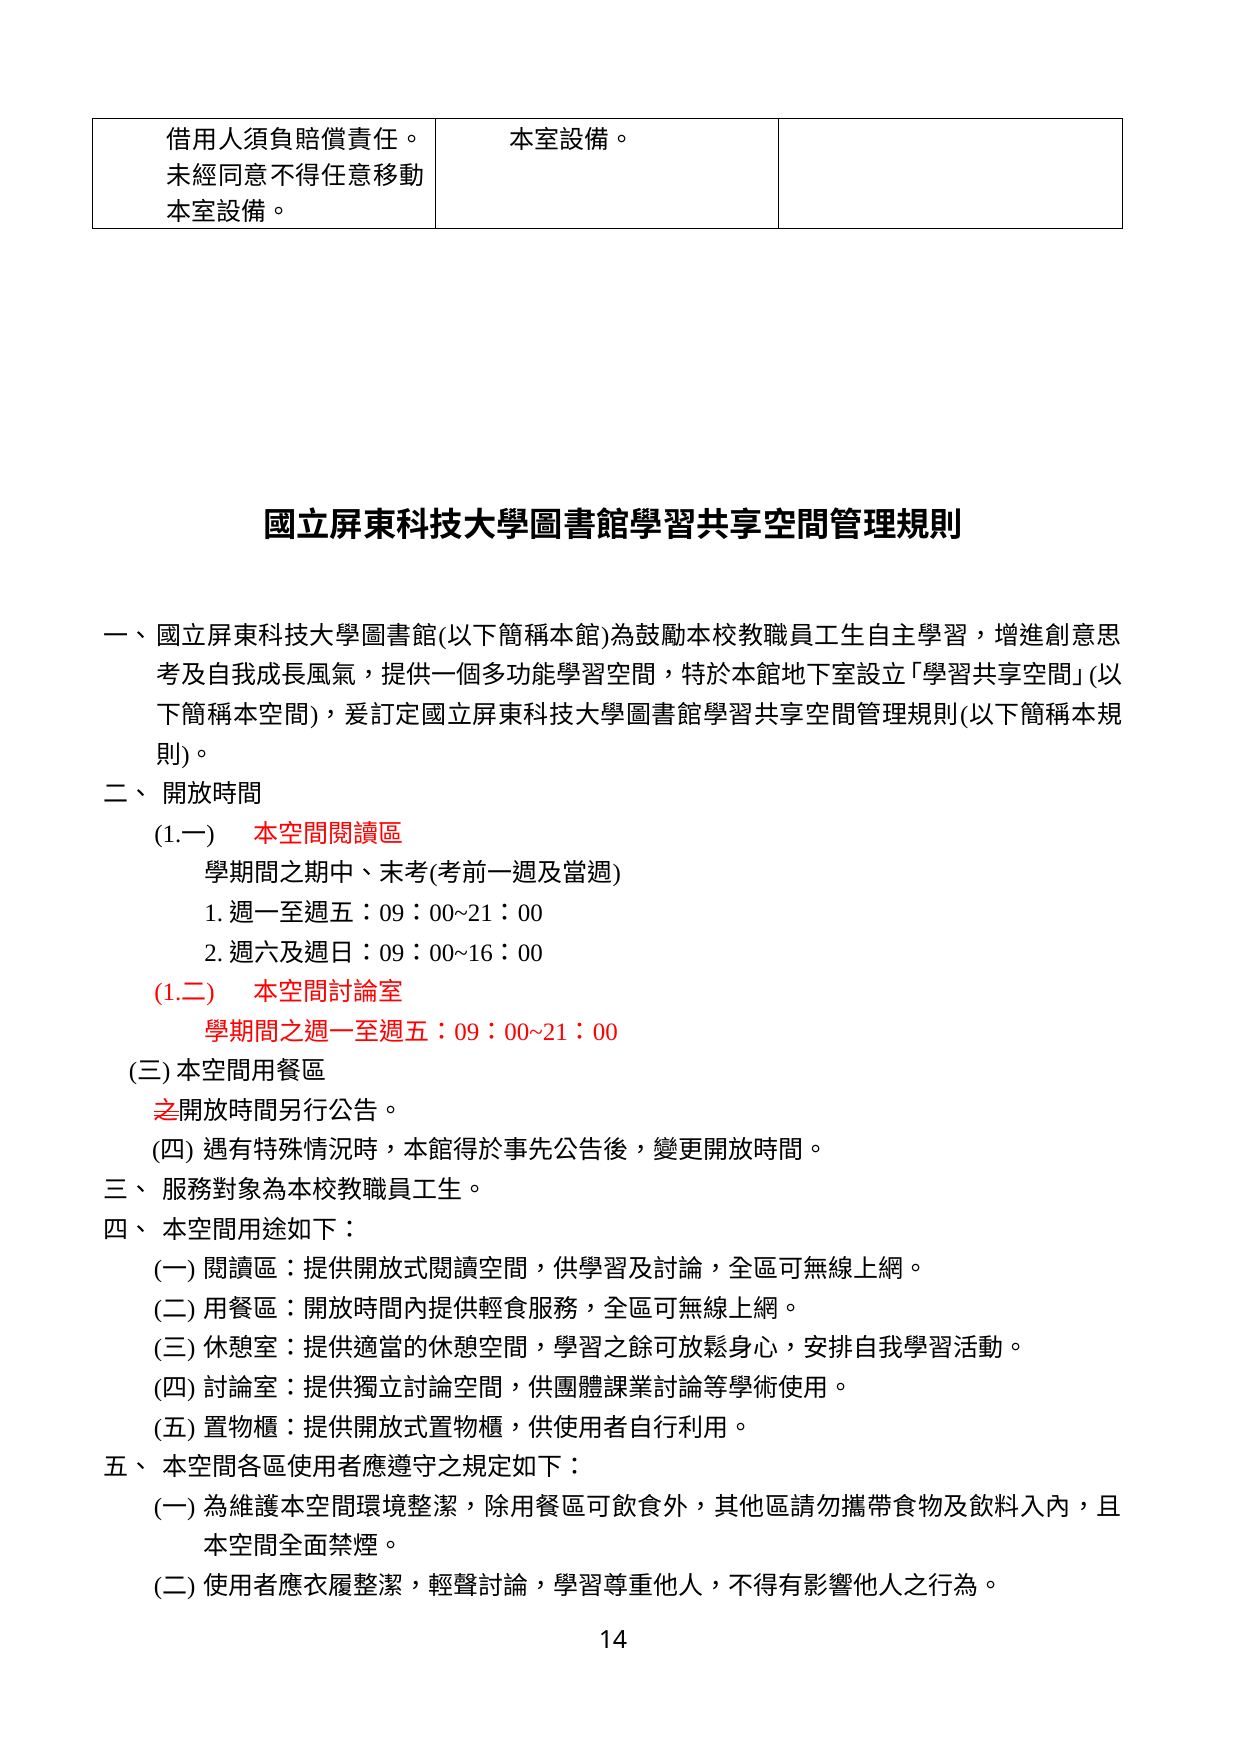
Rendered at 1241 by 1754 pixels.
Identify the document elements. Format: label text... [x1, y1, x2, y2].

list 置物櫃：提供開放式置物櫃，供使用者自行利用。 [153, 1404, 1122, 1444]
text 2. 週六及週日：09：00~16：00 [204, 929, 1122, 969]
list 遇有特殊情況時，本館得於事先公告後，變更開放時間。 [152, 1127, 1122, 1167]
table_cell 本室設備。 [436, 119, 778, 228]
list 使用者應衣履整潔，輕聲討論，學習尊重他人，不得有影響他人之行為。 [153, 1563, 1122, 1602]
text 國立屏東科技大學圖書館學習共享空間管理規則 [103, 497, 1122, 546]
table_cell 借用人須負賠償責任。未經同意不得任意移動本室設備。 [93, 119, 435, 228]
list 國立屏東科技大學圖書館(以下簡稱本館)為鼓勵本校教職員工生自主學習，增進創意思考及自我成長風氣，提供一個多功能學習空間，特於本館地下室設立「學習共享空間」(以下簡稱本空間)，爰訂定國立屏東科技大學圖書館學習共享空間管理規則(以下簡稱本規則)。 [103, 613, 1122, 771]
text 1. 週一至週五：09：00~21：00 [204, 890, 1122, 929]
list 用餐區：開放時間內提供輕食服務，全區可無線上網。 [153, 1286, 1122, 1325]
text (三) 本空間用餐區 之開放時間另行公告。 [103, 1048, 1122, 1127]
list 本空間各區使用者應遵守之規定如下： [103, 1444, 1122, 1483]
list 本空間用途如下： [103, 1206, 1122, 1246]
list 討論室：提供獨立討論空間，供團體課業討論等學術使用。 [153, 1365, 1122, 1404]
list 開放時間 [103, 771, 1122, 811]
list 服務對象為本校教職員工生。 [103, 1167, 1122, 1206]
list 休憩室：提供適當的休憩空間，學習之餘可放鬆身心，安排自我學習活動。 [153, 1325, 1122, 1365]
list 本空間閱讀區 學期間之期中、末考(考前一週及當週) [154, 811, 1122, 890]
text 學期間之週一至週五：09：00~21：00 [204, 1008, 1122, 1048]
list 為維護本空間環境整潔，除用餐區可飲食外，其他區請勿攜帶食物及飲料入內，且本空間全面禁煙。 [153, 1483, 1122, 1563]
table_cell [779, 119, 1122, 228]
list 本空間討論室 [154, 969, 1122, 1008]
list 閱讀區：提供開放式閱讀空間，供學習及討論，全區可無線上網。 [153, 1246, 1122, 1286]
